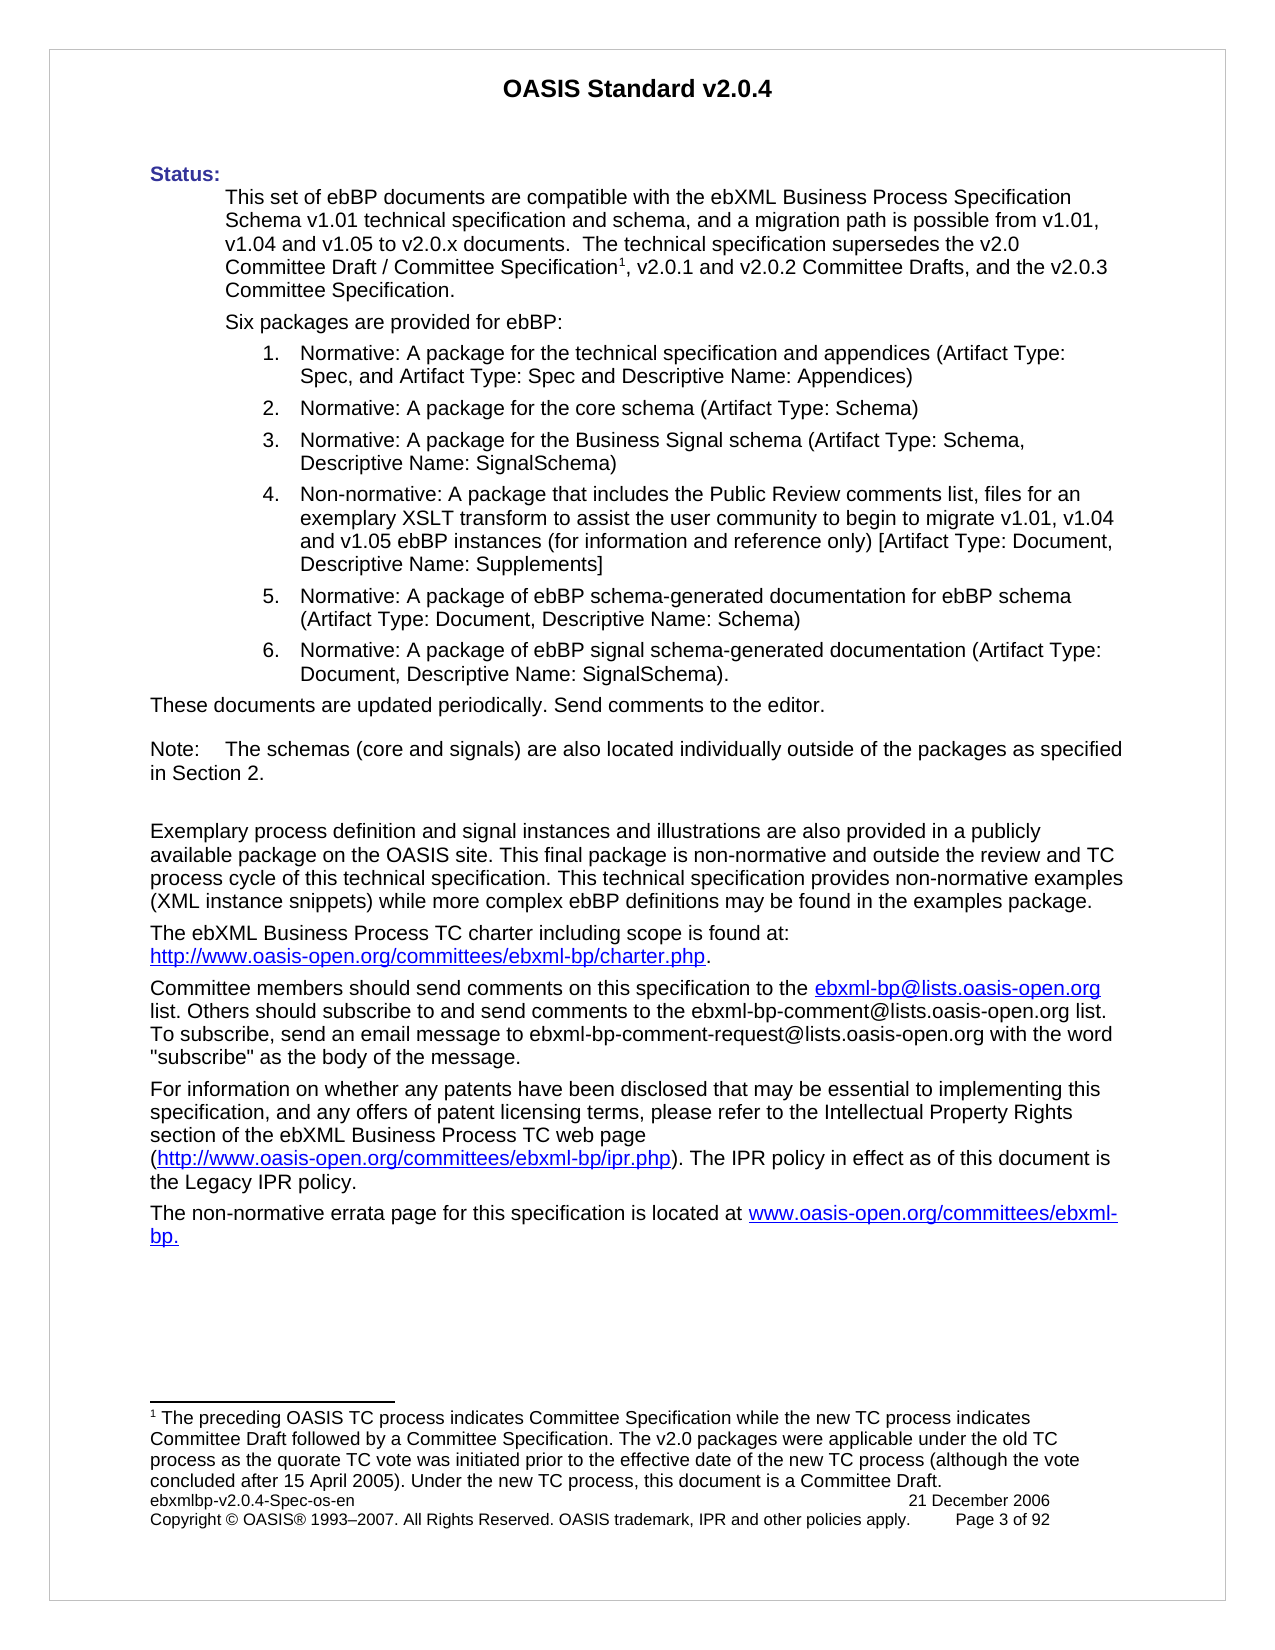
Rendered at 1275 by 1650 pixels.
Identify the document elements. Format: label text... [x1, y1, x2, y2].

title Normative: A package for the technical specification and appendices (Artifact Type: Spec, and Artifact Type: Spec and Descriptive Name: Appendices) [262, 342, 1125, 388]
title Non-normative: A package that includes the Public Review comments list, files for an exemplary XSLT transform to assist the user community to begin to migrate v1.01, v1.04 and v1.05 ebBP instances (for information and reference only) [Artifact Type: Document, Descriptive Name: Supplements] [262, 483, 1125, 576]
title Normative: A package of ebBP schema-generated documentation for ebBP schema (Artifact Type: Document, Descriptive Name: Schema) [262, 584, 1125, 631]
title Exemplary process definition and signal instances and illustrations are also provided in a publicly available package on the OASIS site. This final package is non-normative and outside the review and TC process cycle of this technical specification. This technical specification provides non-normative examples (XML instance snippets) while more complex ebBP definitions may be found in the examples package. [150, 820, 1125, 913]
title Six packages are provided for ebBP: [225, 310, 1125, 333]
title Committee members should send comments on this specification to the ebxml-bp@lists.oasis-open.org list. Others should subscribe to and send comments to the ebxml-bp-comment@lists.oasis-open.org list. To subscribe, send an email message to ebxml-bp-comment-request@lists.oasis-open.org with the word "subscribe" as the body of the message. [150, 976, 1125, 1069]
title Status: [150, 162, 1125, 186]
title Note: The schemas (core and signals) are also located individually outside of the packages as specified in Section 2. [150, 738, 1125, 784]
title This set of ebBP documents are compatible with the ebXML Business Process Specification Schema v1.01 technical specification and schema, and a migration path is possible from v1.01, v1.04 and v1.05 to v2.0.x documents. The technical specification supersedes the v2.0 Committee Draft / Committee Specification, v2.0.1 and v2.0.2 Committee Drafts, and the v2.0.3 Committee Specification. [225, 186, 1125, 302]
title The ebXML Business Process TC charter including scope is found at: http://www.oasis-open.org/committees/ebxml-bp/charter.php. [150, 921, 1125, 968]
title Normative: A package for the Business Signal schema (Artifact Type: Schema, Descriptive Name: SignalSchema) [262, 428, 1125, 474]
text The non-normative errata page for this specification is located at www.oasis-open.org/committees/ebxml-bp. [150, 1202, 1125, 1248]
title Normative: A package for the core schema (Artifact Type: Schema) [262, 397, 1125, 420]
title Normative: A package of ebBP signal schema-generated documentation (Artifact Type: Document, Descriptive Name: SignalSchema). [262, 639, 1125, 685]
title These documents are updated periodically. Send comments to the editor. [150, 694, 1125, 717]
title For information on whether any patents have been disclosed that may be essential to implementing this specification, and any offers of patent licensing terms, please refer to the Intellectual Property Rights section of the ebXML Business Process TC web page (http://www.oasis-open.org/committees/ebxml-bp/ipr.php). The IPR policy in effect as of this document is the Legacy IPR policy. [150, 1077, 1125, 1193]
text The preceding OASIS TC process indicates Committee Specification while the new TC process indicates Committee Draft followed by a Committee Specification. The v2.0 packages were applicable under the old TC process as the quorate TC vote was initiated prior to the effective date of the new TC process (although the vote concluded after 15 April 2005). Under the new TC process, this document is a Committee Draft. [150, 1408, 1125, 1491]
